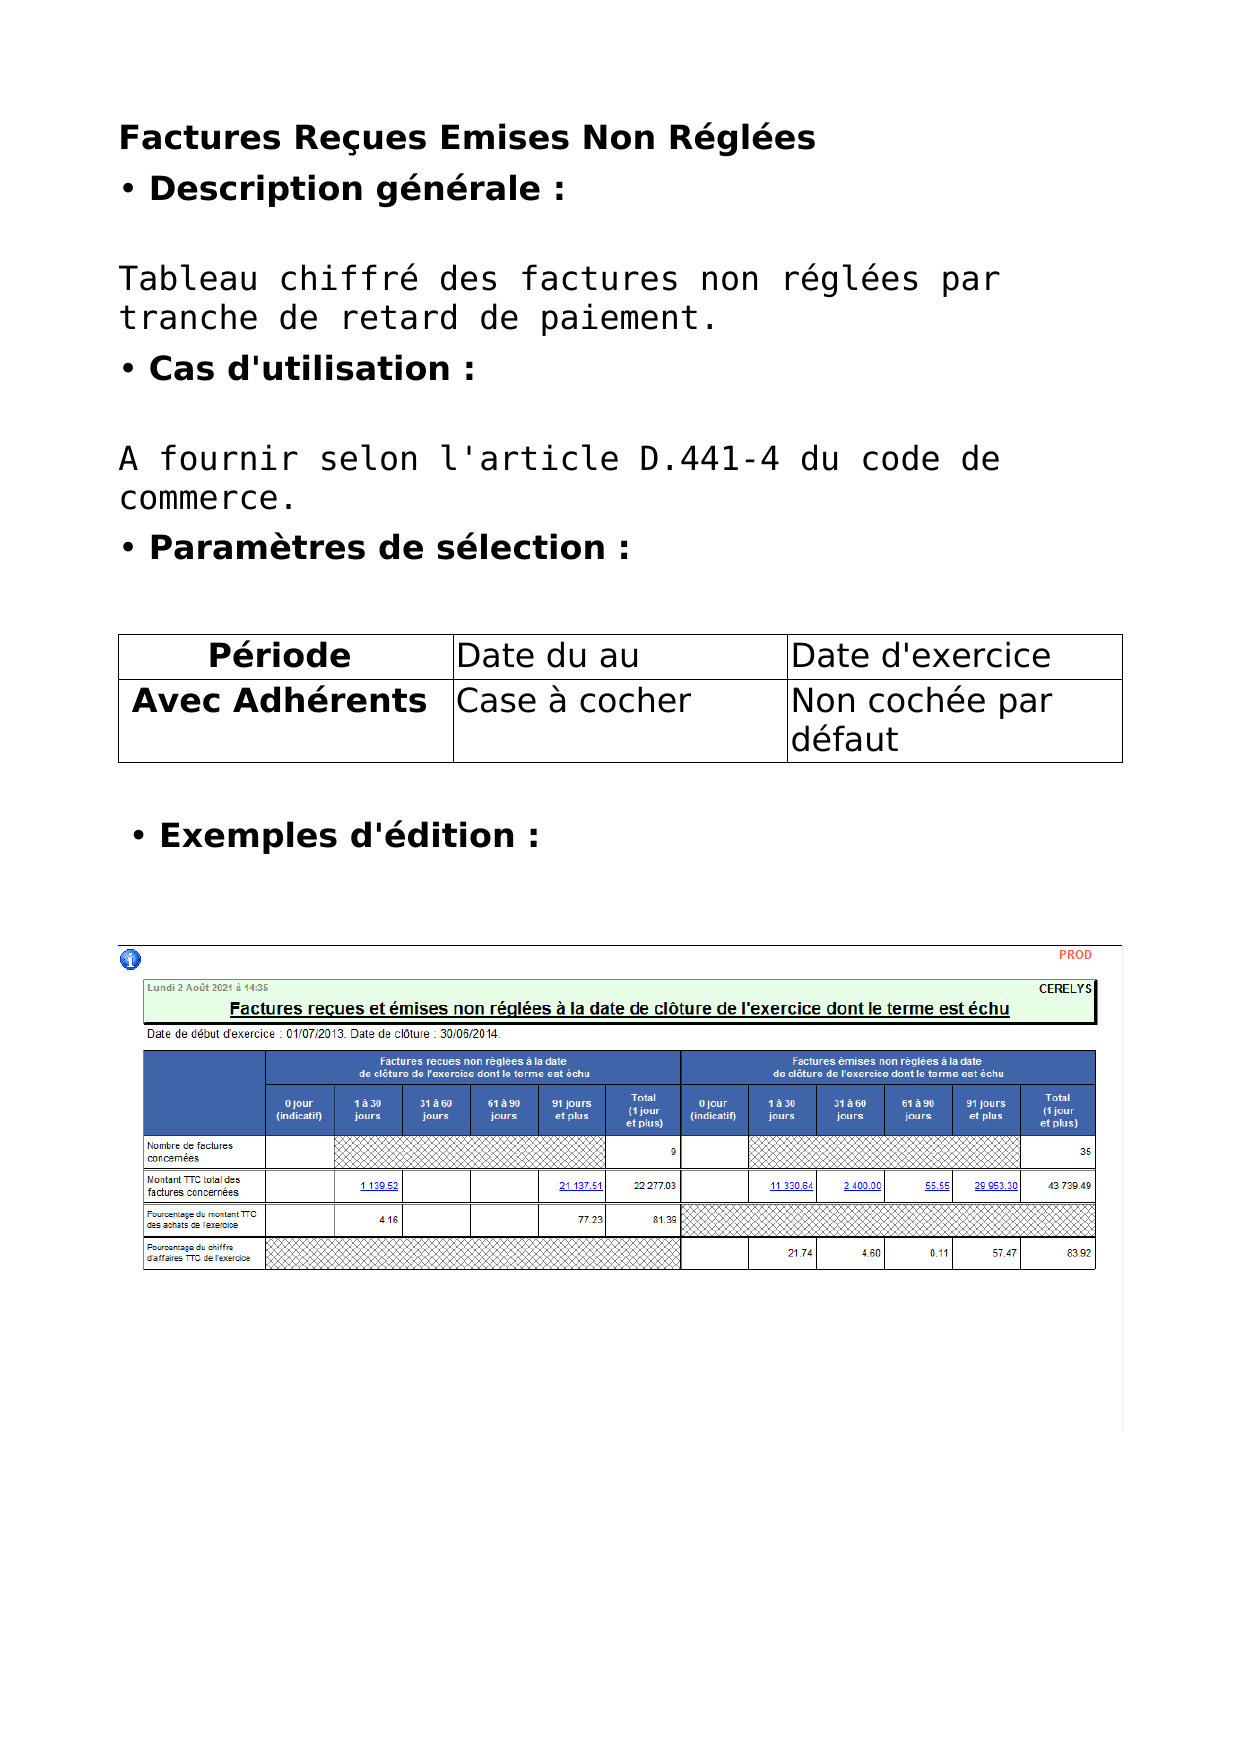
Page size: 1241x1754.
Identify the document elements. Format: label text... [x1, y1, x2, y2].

table_cell Avec Adhérents [119, 680, 453, 762]
text Factures Reçues Emises Non Réglées [118, 118, 1122, 157]
text • Paramètres de sélection : [118, 529, 1122, 607]
table_header Date du au [454, 635, 787, 679]
table_header Date d'exercice [788, 635, 1122, 679]
table_cell Case à cocher [454, 680, 787, 762]
text A fournir selon l'article D.441-4 du code de commerce. [118, 439, 1122, 517]
picture [118, 945, 1123, 1430]
text • Exemples d'édition : [118, 777, 1122, 933]
text • Description générale : [118, 169, 1122, 247]
text • Cas d'utilisation : [118, 349, 1122, 427]
table_header Période [119, 635, 453, 679]
table_cell Non cochée par défaut [788, 680, 1122, 762]
text Tableau chiffré des factures non réglées par tranche de retard de paiement. [118, 260, 1122, 337]
